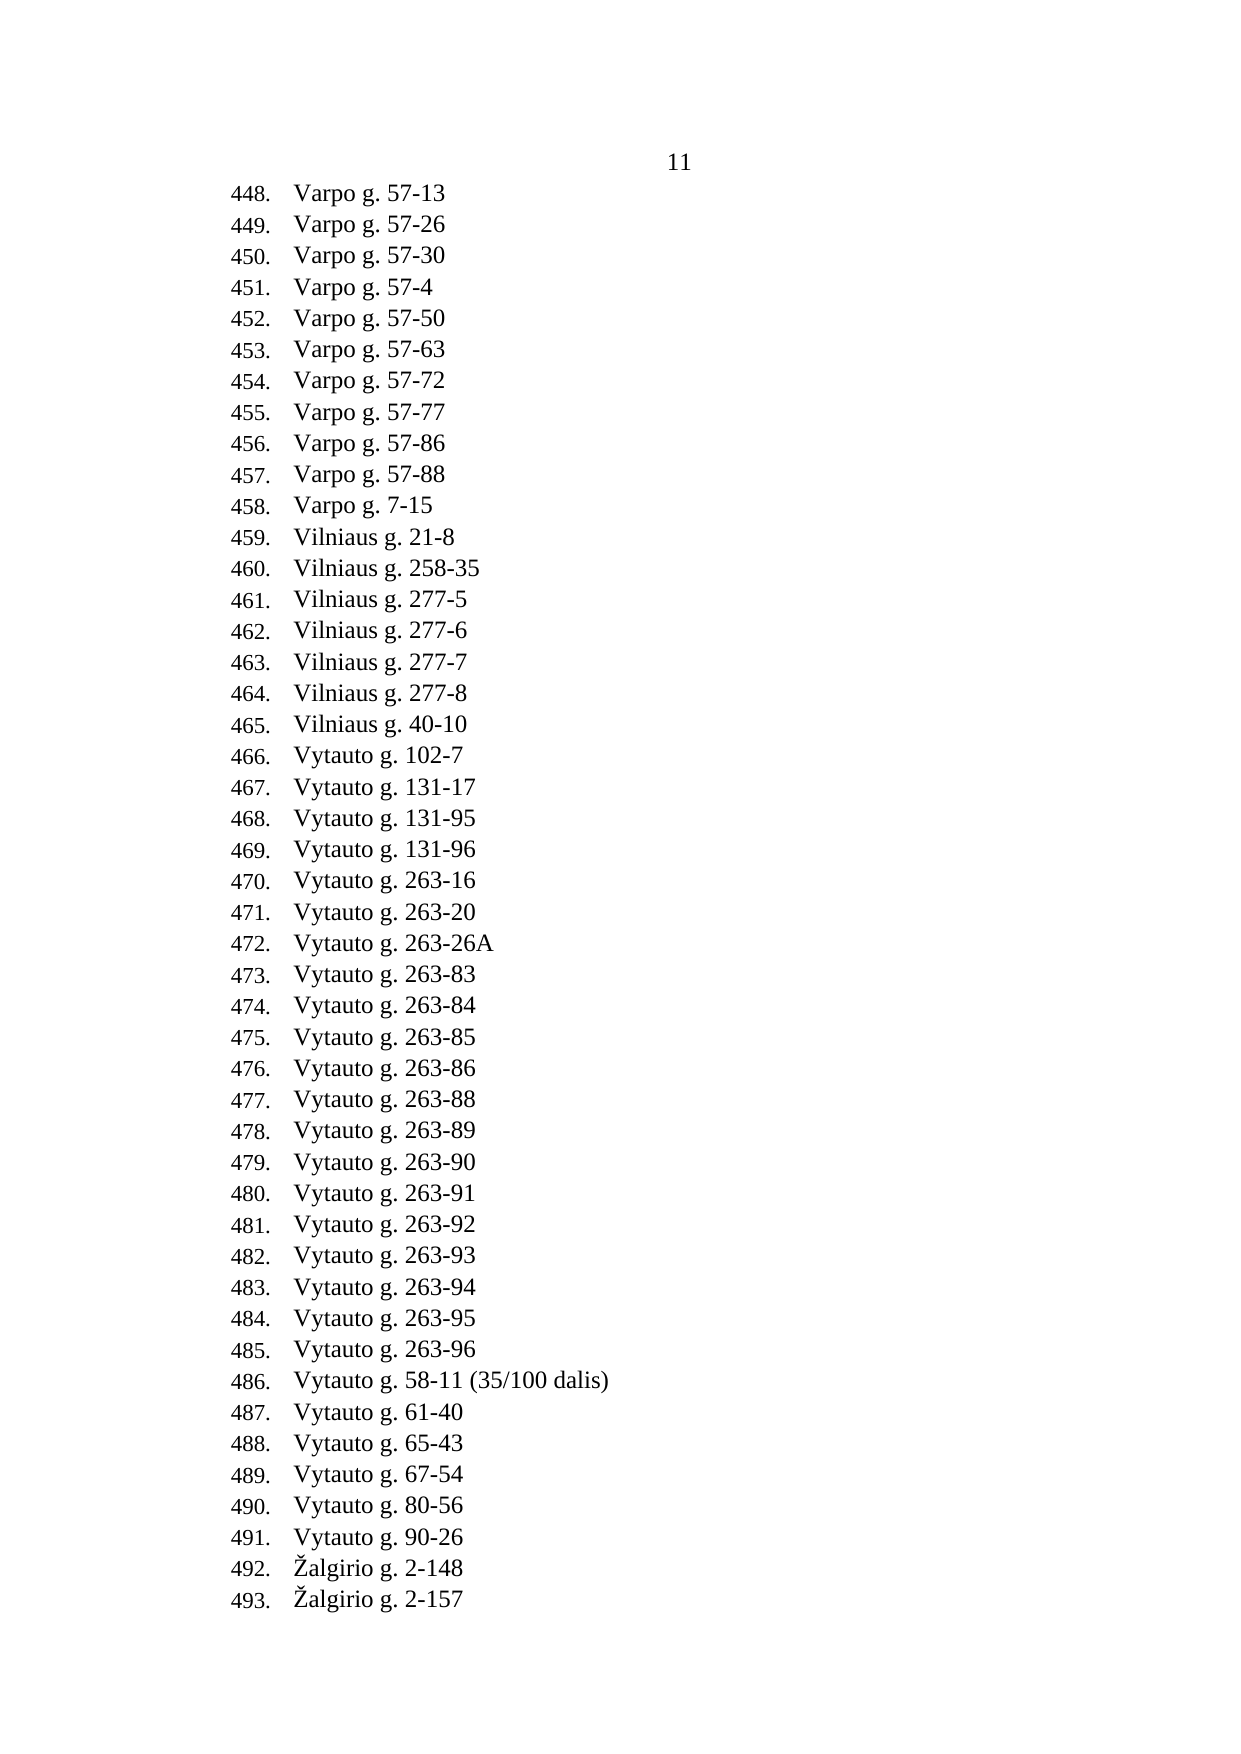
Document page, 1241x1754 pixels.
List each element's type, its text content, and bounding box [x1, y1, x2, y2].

table_cell 470. [189, 863, 282, 894]
table_cell 455. [189, 394, 282, 426]
table_cell 450. [189, 238, 282, 269]
table_cell Varpo g. 57-30 [282, 238, 794, 269]
table_cell Vytauto g. 131-95 [282, 801, 794, 832]
table_cell 491. [189, 1519, 282, 1551]
table_cell 489. [189, 1457, 282, 1488]
table_cell 460. [189, 551, 282, 582]
table_cell 474. [189, 988, 282, 1019]
table_cell Varpo g. 57-50 [282, 301, 794, 332]
table_cell Vytauto g. 263-88 [282, 1082, 794, 1113]
table_cell 461. [189, 582, 282, 613]
table_cell 468. [189, 801, 282, 832]
table_cell 490. [189, 1488, 282, 1519]
table_cell 457. [189, 457, 282, 488]
table_cell 463. [189, 644, 282, 676]
table_cell Vytauto g. 131-17 [282, 769, 794, 801]
table_cell 473. [189, 957, 282, 988]
table_cell Vytauto g. 263-93 [282, 1238, 794, 1269]
table_cell 465. [189, 707, 282, 738]
table_cell 482. [189, 1238, 282, 1269]
table_cell 464. [189, 676, 282, 707]
table_cell 469. [189, 832, 282, 863]
table_header [794, 176, 1105, 1613]
table_cell Vytauto g. 263-92 [282, 1207, 794, 1238]
table_cell 487. [189, 1394, 282, 1426]
table_cell Vytauto g. 263-16 [282, 863, 794, 894]
table_cell Vilniaus g. 40-10 [282, 707, 794, 738]
table_cell Varpo g. 57-88 [282, 457, 794, 488]
table_cell 472. [189, 926, 282, 957]
table_cell Varpo g. 57-77 [282, 394, 794, 426]
table_cell 493. [189, 1582, 282, 1613]
table_cell Vilniaus g. 21-8 [282, 519, 794, 551]
table_cell Varpo g. 57-63 [282, 332, 794, 363]
table_cell Vytauto g. 263-90 [282, 1144, 794, 1176]
table_cell 481. [189, 1207, 282, 1238]
table_cell Vytauto g. 263-95 [282, 1301, 794, 1332]
table_cell 485. [189, 1332, 282, 1363]
table_cell 483. [189, 1269, 282, 1301]
table_cell 449. [189, 207, 282, 238]
table_cell Varpo g. 57-86 [282, 426, 794, 457]
table_cell 452. [189, 301, 282, 332]
table_cell Vilniaus g. 258-35 [282, 551, 794, 582]
table_cell Vytauto g. 263-96 [282, 1332, 794, 1363]
table_cell 480. [189, 1176, 282, 1207]
table_cell 479. [189, 1144, 282, 1176]
table_cell 484. [189, 1301, 282, 1332]
table_cell Vytauto g. 263-89 [282, 1113, 794, 1144]
table_cell 488. [189, 1426, 282, 1457]
table_cell 448. [189, 176, 282, 207]
table_cell 454. [189, 363, 282, 394]
table_cell 459. [189, 519, 282, 551]
table_cell Vytauto g. 80-56 [282, 1488, 794, 1519]
table_cell 477. [189, 1082, 282, 1113]
table_cell Vytauto g. 263-86 [282, 1051, 794, 1082]
table_cell Varpo g. 7-15 [282, 488, 794, 519]
table_cell 456. [189, 426, 282, 457]
table_cell 467. [189, 769, 282, 801]
table_cell Varpo g. 57-13 [282, 176, 794, 207]
table_cell Vytauto g. 263-85 [282, 1019, 794, 1051]
table_cell Varpo g. 57-72 [282, 363, 794, 394]
table_cell Vytauto g. 58-11 (35/100 dalis) [282, 1363, 794, 1394]
table_cell Vytauto g. 131-96 [282, 832, 794, 863]
table_cell 471. [189, 894, 282, 926]
table_cell Vytauto g. 263-20 [282, 894, 794, 926]
table_cell Vytauto g. 263-26A [282, 926, 794, 957]
table_cell 475. [189, 1019, 282, 1051]
table_cell Vytauto g. 102-7 [282, 738, 794, 769]
table_cell Vytauto g. 65-43 [282, 1426, 794, 1457]
table_cell 492. [189, 1551, 282, 1582]
table_cell Žalgirio g. 2-148 [282, 1551, 794, 1582]
table_cell Varpo g. 57-26 [282, 207, 794, 238]
table_cell 451. [189, 269, 282, 301]
table_cell 486. [189, 1363, 282, 1394]
table_cell 453. [189, 332, 282, 363]
table_cell Vytauto g. 263-84 [282, 988, 794, 1019]
table_cell Vytauto g. 67-54 [282, 1457, 794, 1488]
table_cell 466. [189, 738, 282, 769]
table_cell Žalgirio g. 2-157 [282, 1582, 794, 1613]
table_cell Vilniaus g. 277-7 [282, 644, 794, 676]
table_cell Vytauto g. 90-26 [282, 1519, 794, 1551]
table_cell Vytauto g. 263-91 [282, 1176, 794, 1207]
table_cell Vytauto g. 263-83 [282, 957, 794, 988]
table_cell Vytauto g. 61-40 [282, 1394, 794, 1426]
table_cell Vilniaus g. 277-6 [282, 613, 794, 644]
table_cell Vytauto g. 263-94 [282, 1269, 794, 1301]
table_cell Vilniaus g. 277-8 [282, 676, 794, 707]
table_cell 476. [189, 1051, 282, 1082]
table_cell 462. [189, 613, 282, 644]
table_header [177, 176, 189, 1613]
table_cell Vilniaus g. 277-5 [282, 582, 794, 613]
table_cell 458. [189, 488, 282, 519]
table_cell Varpo g. 57-4 [282, 269, 794, 301]
table_cell 478. [189, 1113, 282, 1144]
